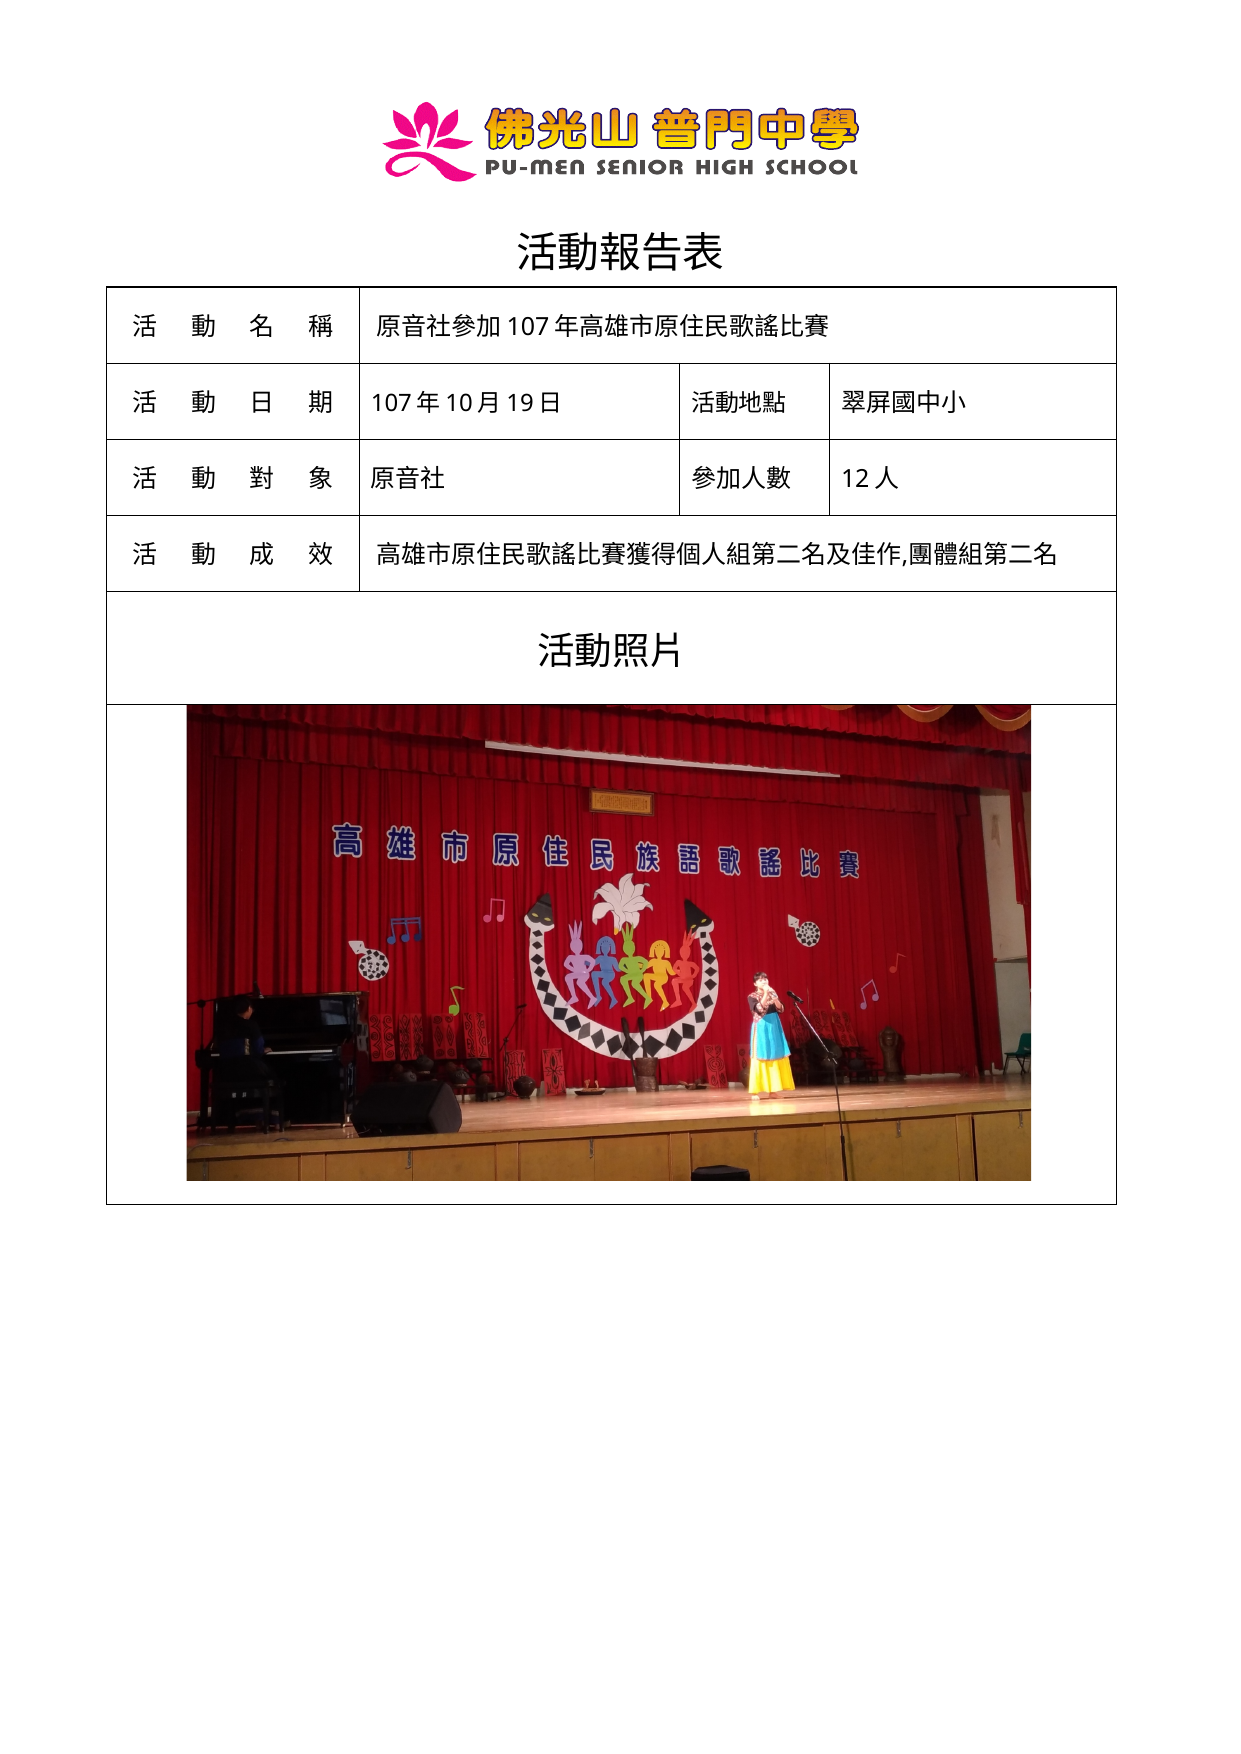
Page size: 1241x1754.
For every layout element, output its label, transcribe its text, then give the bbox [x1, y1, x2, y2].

table_header 原音社參加107年高雄市原住民歌謠比賽 [360, 288, 1116, 362]
table_cell 活動日期 [107, 364, 359, 438]
table_cell 高雄市原住民歌謠比賽獲得個人組第二名及佳作,團體組第二名 [360, 516, 1116, 591]
table_cell 原音社 [360, 440, 679, 514]
table_cell 活動對象 [107, 440, 359, 514]
table_cell 活動照片 [107, 592, 1116, 704]
picture [378, 98, 862, 185]
picture [186, 705, 1032, 1181]
text 活動報告表 [118, 211, 1122, 286]
table_cell 107年10月19日 [360, 364, 679, 438]
table_cell 12人 [830, 440, 1116, 514]
table_cell [107, 705, 1116, 1204]
table_cell 活動地點 [680, 364, 829, 438]
table_cell 參加人數 [680, 440, 829, 514]
table_cell 翠屏國中小 [830, 364, 1116, 438]
table_header 活動名稱 [107, 288, 359, 362]
table_cell 活動成效 [107, 516, 359, 591]
